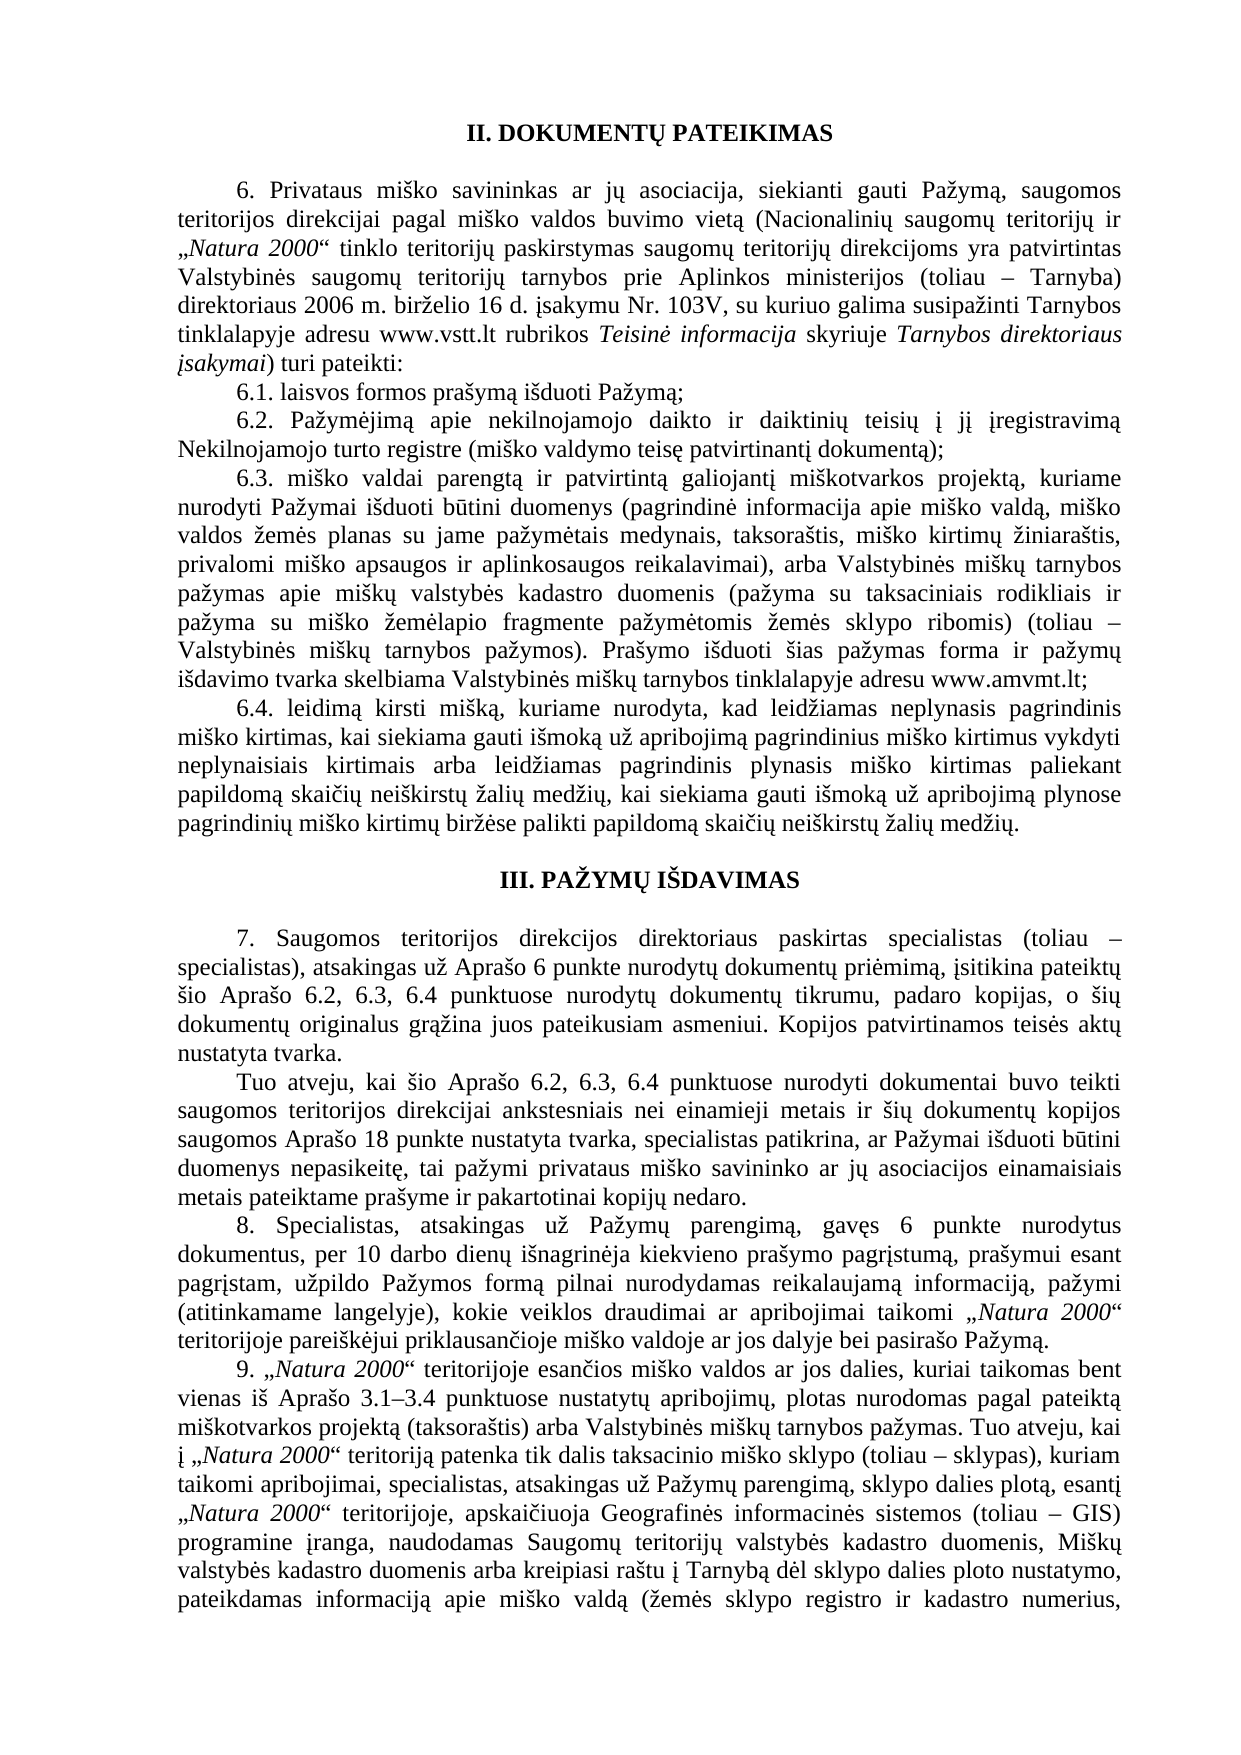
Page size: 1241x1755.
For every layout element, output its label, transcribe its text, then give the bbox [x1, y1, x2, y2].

text Tuo atveju, kai šio Aprašo 6.2, 6.3, 6.4 punktuose nurodyti dokumentai buvo teikti saugomos teritorijos direkcijai ankstesniais nei einamieji metais ir šių dokumentų kopijos saugomos Aprašo 18 punkte nustatyta tvarka, specialistas patikrina, ar Pažymai išduoti būtini duomenys nepasikeitę, tai pažymi privataus miško savininko ar jų asociacijos einamaisiais metais pateiktame prašyme ir pakartotinai kopijų nedaro. [177, 1067, 1122, 1211]
text 6.3. miško valdai parengtą ir patvirtintą galiojantį miškotvarkos projektą, kuriame nurodyti Pažymai išduoti būtini duomenys (pagrindinė informacija apie miško valdą, miško valdos žemės planas su jame pažymėtais medynais, taksoraštis, miško kirtimų žiniaraštis, privalomi miško apsaugos ir aplinkosaugos reikalavimai), arba Valstybinės miškų tarnybos pažymas apie miškų valstybės kadastro duomenis (pažyma su taksaciniais rodikliais ir pažyma su miško žemėlapio fragmente pažymėtomis žemės sklypo ribomis) (toliau – Valstybinės miškų tarnybos pažymos). Prašymo išduoti šias pažymas forma ir pažymų išdavimo tvarka skelbiama Valstybinės miškų tarnybos tinklalapyje adresu www.amvmt.lt; [177, 463, 1122, 693]
text 6.1. laisvos formos prašymą išduoti Pažymą; [177, 377, 1122, 406]
text 6. Privataus miško savininkas ar jų asociacija, siekianti gauti Pažymą, saugomos teritorijos direkcijai pagal miško valdos buvimo vietą (Nacionalinių saugomų teritorijų ir „Natura 2000“ tinklo teritorijų paskirstymas saugomų teritorijų direkcijoms yra patvirtintas Valstybinės saugomų teritorijų tarnybos prie Aplinkos ministerijos (toliau – Tarnyba) direktoriaus 2006 m. birželio 16 d. įsakymu Nr. 103V, su kuriuo galima susipažinti Tarnybos tinklalapyje adresu www.vstt.lt rubrikos Teisinė informacija skyriuje Tarnybos direktoriaus įsakymai) turi pateikti: [177, 176, 1122, 377]
text 6.2. Pažymėjimą apie nekilnojamojo daikto ir daiktinių teisių į jį įregistravimą Nekilnojamojo turto registre (miško valdymo teisę patvirtinantį dokumentą); [177, 406, 1122, 463]
text 9. „Natura 2000“ teritorijoje esančios miško valdos ar jos dalies, kuriai taikomas bent vienas iš Aprašo 3.1–3.4 punktuose nustatytų apribojimų, plotas nurodomas pagal pateiktą miškotvarkos projektą (taksoraštis) arba Valstybinės miškų tarnybos pažymas. Tuo atveju, kai į „Natura 2000“ teritoriją patenka tik dalis taksacinio miško sklypo (toliau – sklypas), kuriam taikomi apribojimai, specialistas, atsakingas už Pažymų parengimą, sklypo dalies plotą, esantį „Natura 2000“ teritorijoje, apskaičiuoja Geografinės informacinės sistemos (toliau – GIS) programine įranga, naudodamas Saugomų teritorijų valstybės kadastro duomenis, Miškų valstybės kadastro duomenis arba kreipiasi raštu į Tarnybą dėl sklypo dalies ploto nustatymo, pateikdamas informaciją apie miško valdą (žemės sklypo registro ir kadastro numerius, [177, 1354, 1122, 1613]
text 6.4. leidimą kirsti mišką, kuriame nurodyta, kad leidžiamas neplynasis pagrindinis miško kirtimas, kai siekiama gauti išmoką už apribojimą pagrindinius miško kirtimus vykdyti neplynaisiais kirtimais arba leidžiamas pagrindinis plynasis miško kirtimas paliekant papildomą skaičių neiškirstų žalių medžių, kai siekiama gauti išmoką už apribojimą plynose pagrindinių miško kirtimų biržėse palikti papildomą skaičių neiškirstų žalių medžių. [177, 693, 1122, 837]
text 7. Saugomos teritorijos direkcijos direktoriaus paskirtas specialistas (toliau – specialistas), atsakingas už Aprašo 6 punkte nurodytų dokumentų priėmimą, įsitikina pateiktų šio Aprašo 6.2, 6.3, 6.4 punktuose nurodytų dokumentų tikrumu, padaro kopijas, o šių dokumentų originalus grąžina juos pateikusiam asmeniui. Kopijos patvirtinamos teisės aktų nustatyta tvarka. [177, 923, 1122, 1067]
text II. DOKUMENTŲ PATEIKIMAS [177, 118, 1122, 147]
text III. PAŽYMŲ IŠDAVIMAS [177, 866, 1122, 894]
text 8. Specialistas, atsakingas už Pažymų parengimą, gavęs 6 punkte nurodytus dokumentus, per 10 darbo dienų išnagrinėja kiekvieno prašymo pagrįstumą, prašymui esant pagrįstam, užpildo Pažymos formą pilnai nurodydamas reikalaujamą informaciją, pažymi (atitinkamame langelyje), kokie veiklos draudimai ar apribojimai taikomi „Natura 2000“ teritorijoje pareiškėjui priklausančioje miško valdoje ar jos dalyje bei pasirašo Pažymą. [177, 1211, 1122, 1354]
